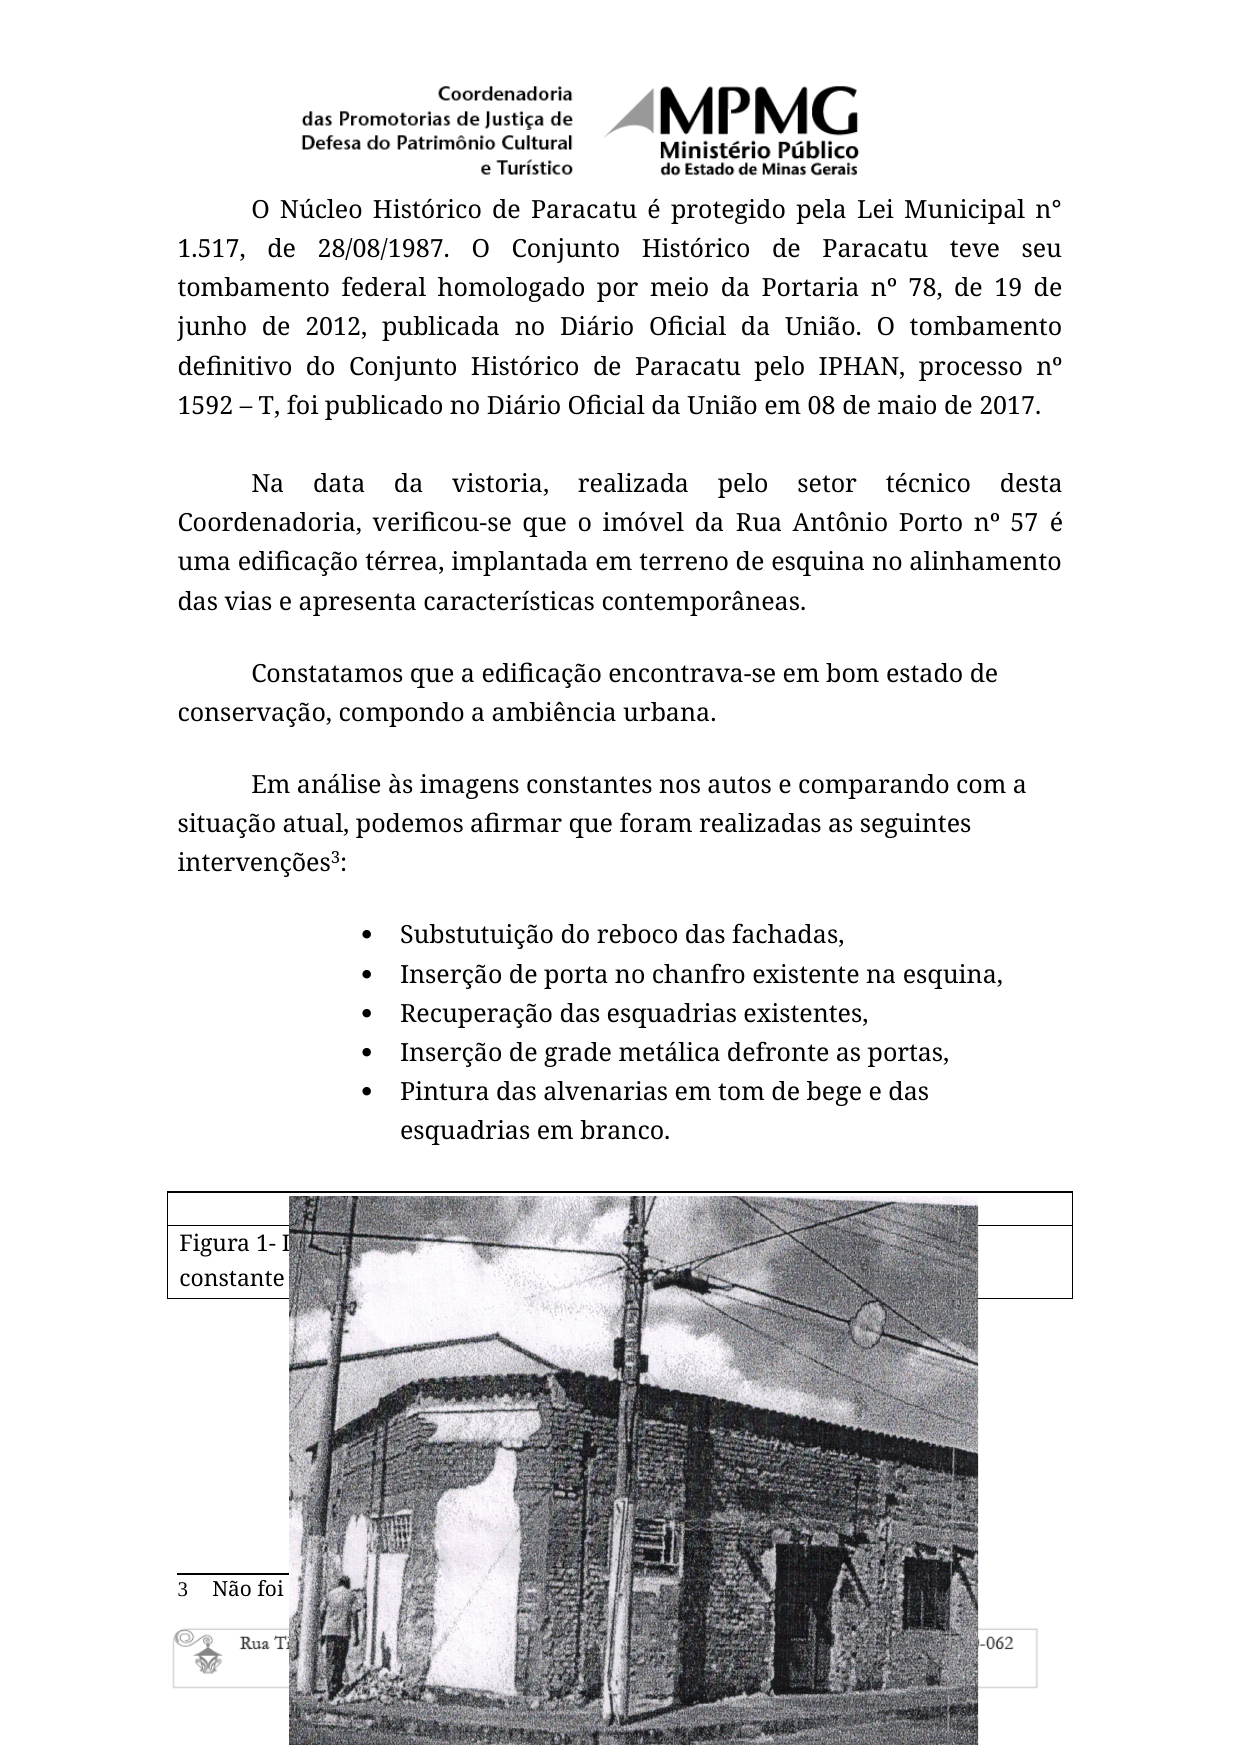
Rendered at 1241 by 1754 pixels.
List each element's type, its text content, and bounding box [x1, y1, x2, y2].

text O Núcleo Histórico de Paracatu é protegido pela Lei Municipal n° 1.517, de 28/08/1987. O Conjunto Histórico de Paracatu teve seu tombamento federal homologado por meio da Portaria nº 78, de 19 de junho de 2012, publicada no Diário Oficial da União. O tombamento definitivo do Conjunto Histórico de Paracatu pelo IPHAN, processo nº 1592 – T, foi publicado no Diário Oficial da União em 08 de maio de 2017. [177, 191, 1063, 421]
text Não foi possível o acesso ao interior da edificação. [177, 1575, 289, 1602]
table_header [168, 1193, 1072, 1225]
list Inserção de grade metálica defronte as portas, [362, 1035, 1063, 1069]
list Inserção de porta no chanfro existente na esquina, [362, 956, 1063, 990]
list Pintura das alvenarias em tom de bege e das esquadrias em branco. [362, 1074, 1063, 1147]
text Em análise às imagens constantes nos autos e comparando com a situação atual, podemos afirmar que foram realizadas as seguintes intervenções: [177, 767, 1063, 879]
list Recuperação das esquadrias existentes, [362, 996, 1063, 1029]
text Não foi possível o acesso ao interior da edificação. [979, 1574, 1063, 1602]
list Substutuição do reboco das fachadas, [362, 917, 1063, 951]
table_cell Figura 1- Imóvel situado na Rua Antônio Porto, nº 57 em 2008. Imagem constante dos autos. [979, 1226, 1072, 1298]
text Constatamos que a edificação encontrava-se em bom estado de conservação, compondo a ambiência urbana. [177, 655, 1063, 728]
list Na data da vistoria, realizada pelo setor técnico desta Coordenadoria, verificou-se que o imóvel da Rua Antônio Porto nº 57 é uma edificação térrea, implantada em terreno de esquina no alinhamento das vias e apresenta características contemporâneas. [177, 466, 1063, 617]
table_cell Figura 1- Imóvel situado na Rua Antônio Porto, nº 57 em 2008. Imagem constante dos autos. [168, 1226, 289, 1298]
